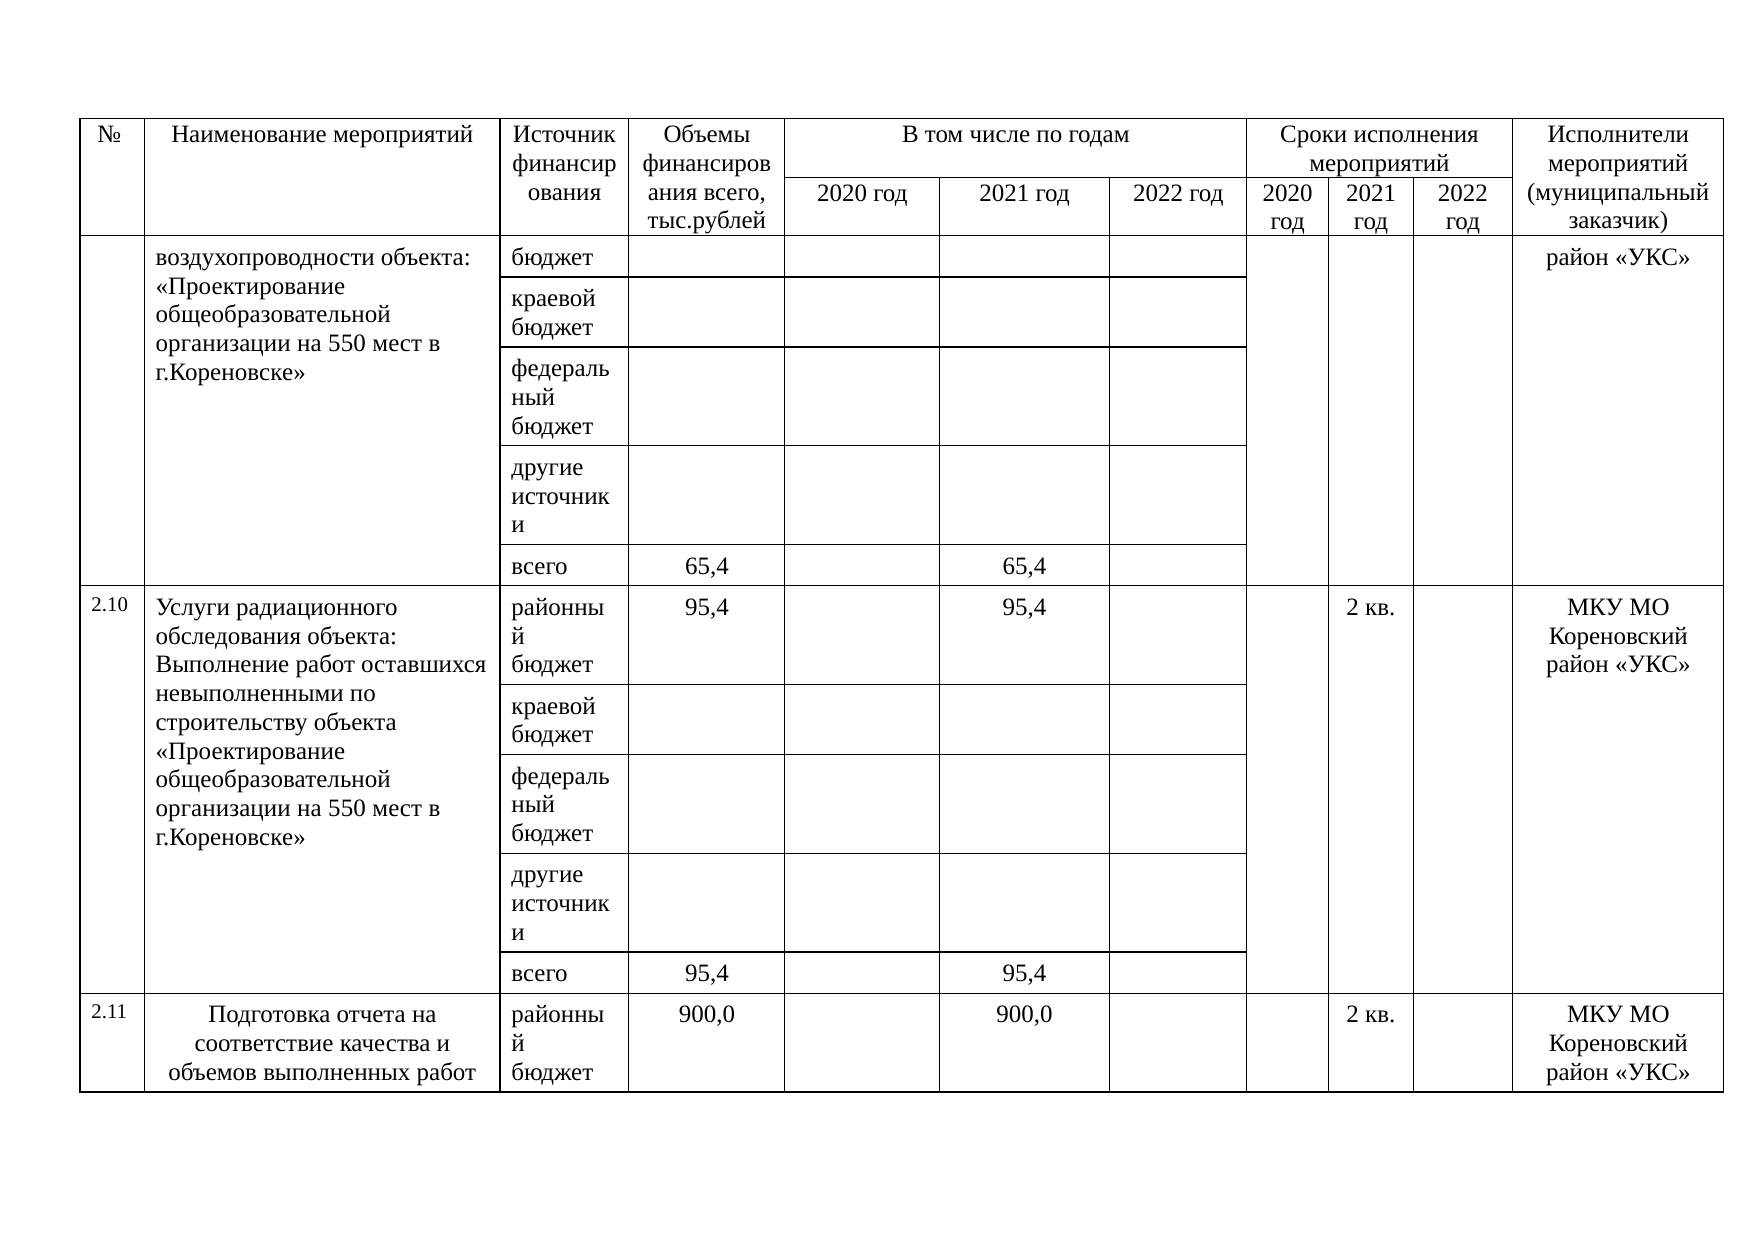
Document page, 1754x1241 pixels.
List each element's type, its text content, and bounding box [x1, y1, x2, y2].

table_cell [629, 854, 784, 951]
table_cell МКУ МО Кореновский район «УКС» [1513, 586, 1723, 993]
table_cell [1110, 278, 1246, 346]
table_cell 65,4 [629, 545, 784, 585]
table_cell другие источники [501, 446, 628, 544]
table_cell [785, 755, 939, 853]
table_cell [1414, 236, 1512, 585]
table_cell 2020 год [785, 178, 939, 235]
table_cell [1247, 994, 1328, 1091]
table_cell другие источники [501, 854, 628, 951]
table_cell [785, 545, 939, 585]
table_cell 2021 год [1329, 178, 1413, 235]
table_cell 2020 год [1247, 178, 1328, 235]
table_cell 95,4 [940, 953, 1109, 993]
table_cell 900,0 [940, 994, 1109, 1091]
table_cell [1247, 236, 1328, 585]
table_cell краевой бюджет [501, 685, 628, 754]
table_cell районный бюджет [501, 994, 628, 1091]
table_cell [785, 278, 939, 346]
table_cell [81, 236, 144, 585]
table_cell Услуги радиационного обследования объекта: Выполнение работ оставшихся невыполненными по строительству объекта «Проектирование общеобразовательной организации на 550 мест в г.Кореновске» [145, 586, 499, 993]
table_cell район «УКС» [1513, 236, 1723, 585]
table_cell [629, 685, 784, 754]
table_cell [1110, 854, 1246, 951]
table_cell [940, 278, 1109, 346]
table_cell МКУ МО Кореновский район «УКС» [1513, 994, 1723, 1091]
table_cell [785, 854, 939, 951]
table_cell [940, 854, 1109, 951]
table_cell [1110, 348, 1246, 445]
table_cell 2022 год [1110, 178, 1246, 235]
table_cell [1110, 545, 1246, 585]
table_cell [629, 278, 784, 346]
table_cell [785, 446, 939, 544]
table_header Объемы финансирования всего, тыс.рублей [629, 119, 784, 235]
table_header Источник финансирования [501, 119, 628, 235]
table_cell краевой бюджет [501, 278, 628, 346]
table_cell [785, 685, 939, 754]
table_cell 2022 год [1414, 178, 1512, 235]
table_cell [1110, 586, 1246, 684]
table_header Сроки исполнения мероприятий [1247, 119, 1512, 177]
table_cell [1110, 685, 1246, 754]
table_cell [1110, 236, 1246, 276]
table_cell 900,0 [629, 994, 784, 1091]
table_cell [1414, 586, 1512, 993]
table_cell бюджет [501, 236, 628, 276]
table_cell [785, 953, 939, 993]
table_cell [785, 586, 939, 684]
table_cell [1247, 586, 1328, 993]
table_cell 95,4 [629, 586, 784, 684]
table_cell 2.10 [81, 586, 144, 993]
table_cell [940, 685, 1109, 754]
table_cell 95,4 [940, 586, 1109, 684]
table_cell [629, 446, 784, 544]
table_header Исполнители мероприятий (муниципальный заказчик) [1513, 119, 1723, 235]
table_cell [940, 236, 1109, 276]
table_cell федеральный бюджет [501, 348, 628, 445]
table_cell районный бюджет [501, 586, 628, 684]
table_cell 2021 год [940, 178, 1109, 235]
table_cell 2 кв. [1329, 586, 1413, 993]
table_cell 95,4 [629, 953, 784, 993]
table_cell [629, 348, 784, 445]
table_cell федеральный бюджет [501, 755, 628, 853]
table_cell 2 кв. [1329, 994, 1413, 1091]
table_cell [1414, 994, 1512, 1091]
table_cell [1110, 446, 1246, 544]
table_cell [785, 236, 939, 276]
table_cell [940, 446, 1109, 544]
table_header № [81, 119, 144, 235]
table_cell 65,4 [940, 545, 1109, 585]
table_cell [629, 755, 784, 853]
table_cell 2.11 [81, 994, 144, 1091]
table_cell [1110, 755, 1246, 853]
table_header В том числе по годам [785, 119, 1246, 177]
table_cell Подготовка отчета на соответствие качества и объемов выполненных работ [145, 994, 499, 1091]
table_cell [940, 348, 1109, 445]
table_cell [629, 236, 784, 276]
table_cell [940, 755, 1109, 853]
table_cell [1329, 236, 1413, 585]
table_cell [1110, 994, 1246, 1091]
table_header Наименование мероприятий [145, 119, 499, 235]
table_cell [785, 994, 939, 1091]
table_cell воздухопроводности объекта: «Проектирование общеобразовательной организации на 550 мест в г.Кореновске» [145, 236, 499, 585]
table_cell всего [501, 545, 628, 585]
table_cell [785, 348, 939, 445]
table_cell [1110, 953, 1246, 993]
table_cell всего [501, 953, 628, 993]
